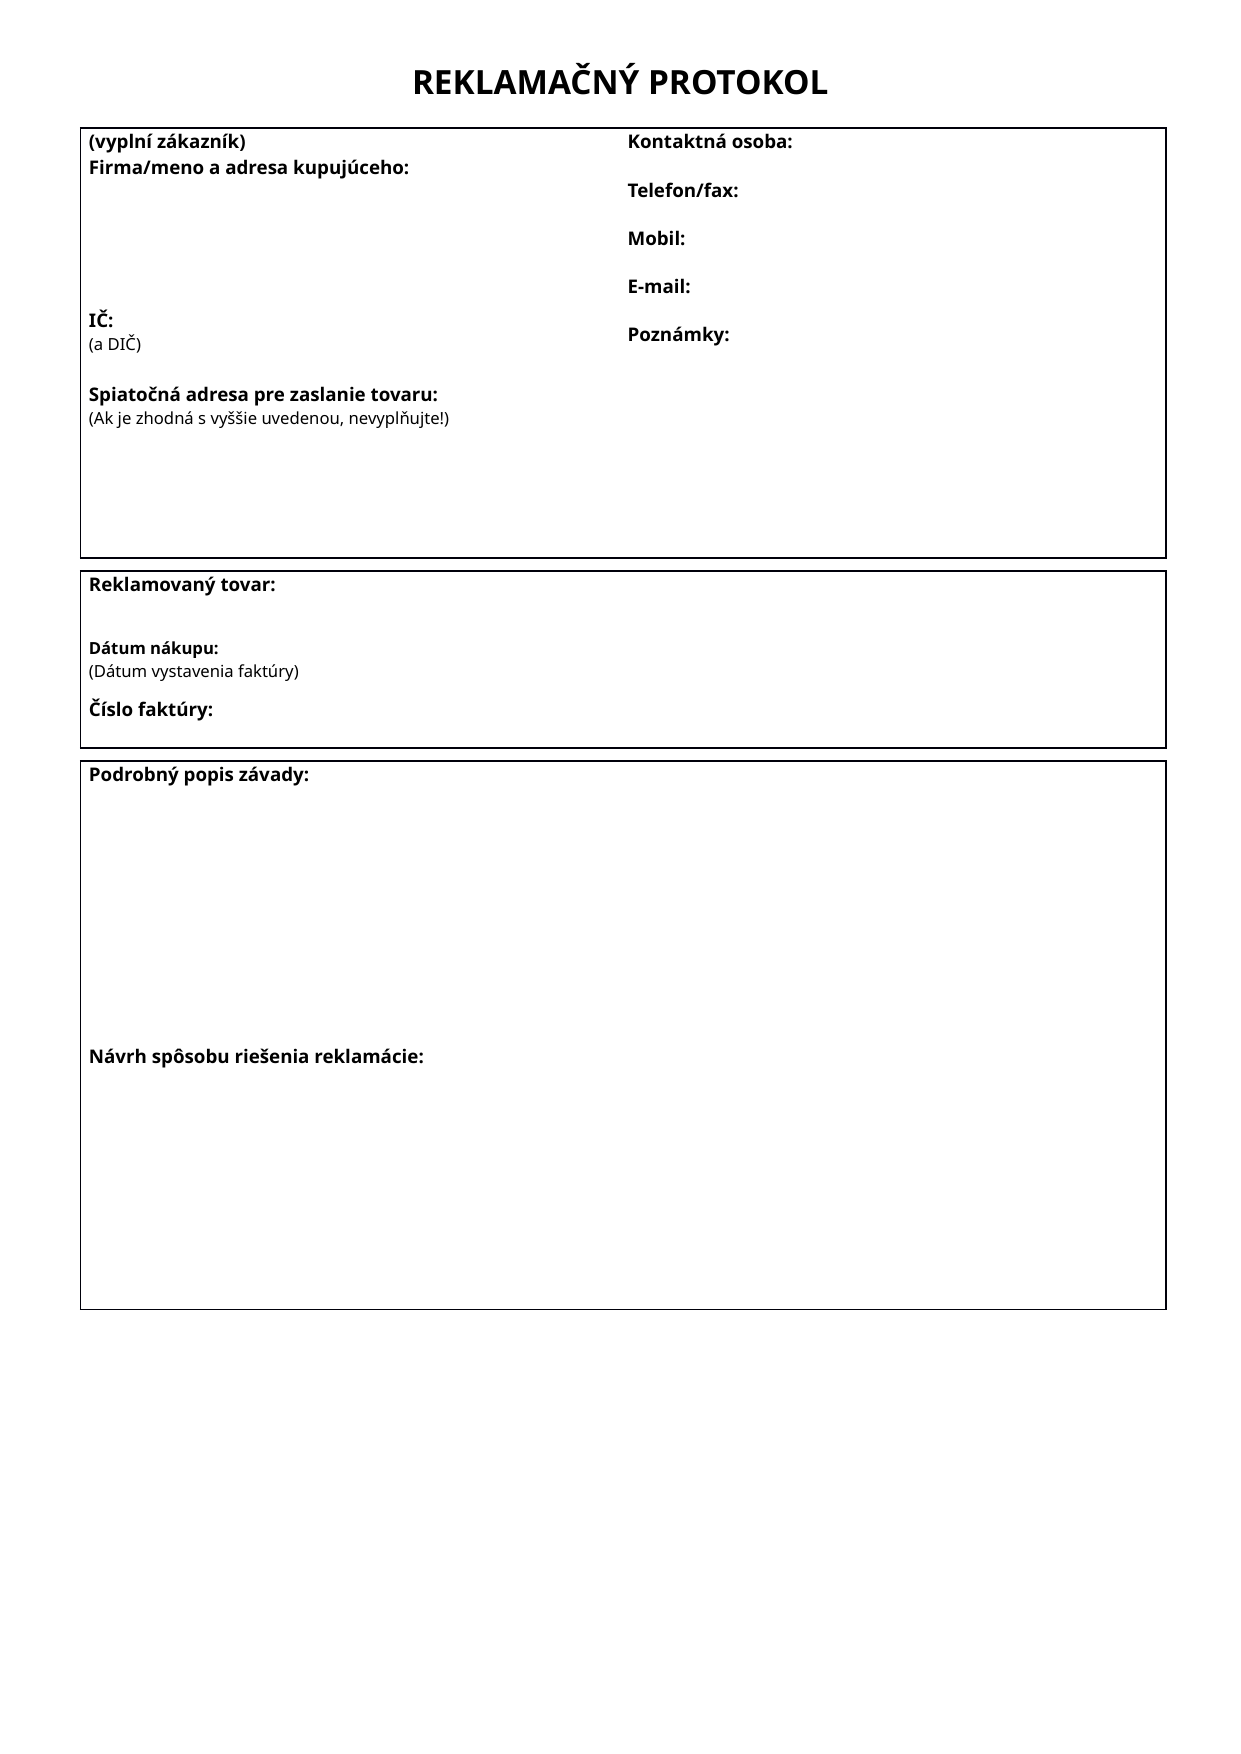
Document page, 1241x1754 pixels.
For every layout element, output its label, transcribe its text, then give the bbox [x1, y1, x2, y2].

text REKLAMAČNÝ PROTOKOL [89, 59, 1152, 104]
table_header (vyplní zákazník) Firma/meno a adresa kupujúceho: IČ: (a DIČ) Spiatočná adresa pre zaslanie tovaru: (Ak je zhodná s vyššie uvedenou, nevyplňujte!) [81, 129, 619, 557]
table_header Kontaktná osoba: Telefon/fax: Mobil: E-mail: Poznámky: [619, 129, 1165, 557]
table_header Podrobný popis závady: Návrh spôsobu riešenia reklamácie: [81, 762, 1165, 1309]
table_header Reklamovaný tovar: Dátum nákupu: (Dátum vystavenia faktúry) Číslo faktúry: [81, 572, 1165, 747]
